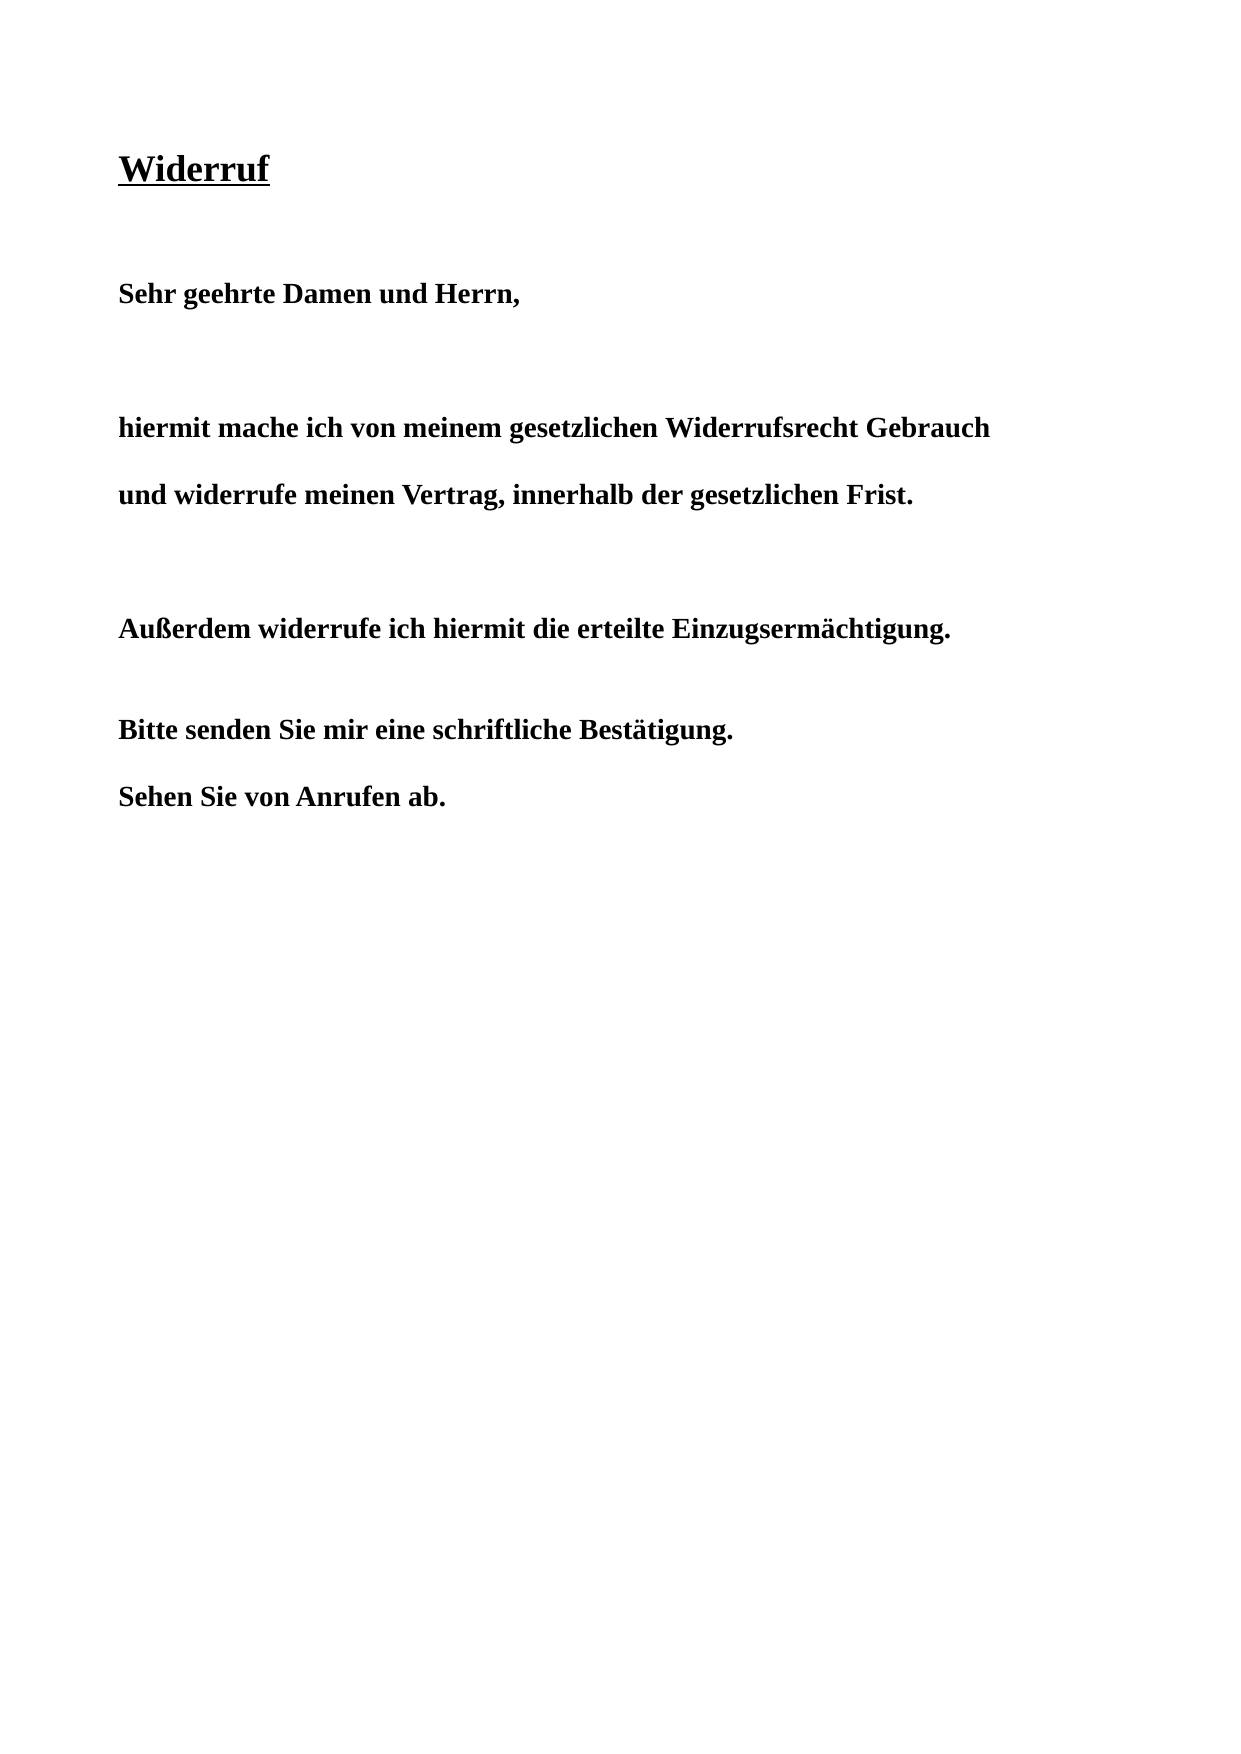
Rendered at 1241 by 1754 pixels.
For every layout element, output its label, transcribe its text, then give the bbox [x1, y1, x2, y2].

text Außerdem widerrufe ich hiermit die erteilte Einzugsermächtigung. [118, 612, 1122, 645]
text Sehr geehrte Damen und Herrn, [118, 276, 1122, 310]
text und widerrufe meinen Vertrag, innerhalb der gesetzlichen Frist. [118, 477, 1122, 511]
text Widerruf [118, 147, 1122, 190]
text Bitte senden Sie mir eine schriftliche Bestätigung. [118, 712, 1122, 746]
text hiermit mache ich von meinem gesetzlichen Widerrufsrecht Gebrauch [118, 410, 1122, 444]
text Sehen Sie von Anrufen ab. [118, 779, 1122, 813]
